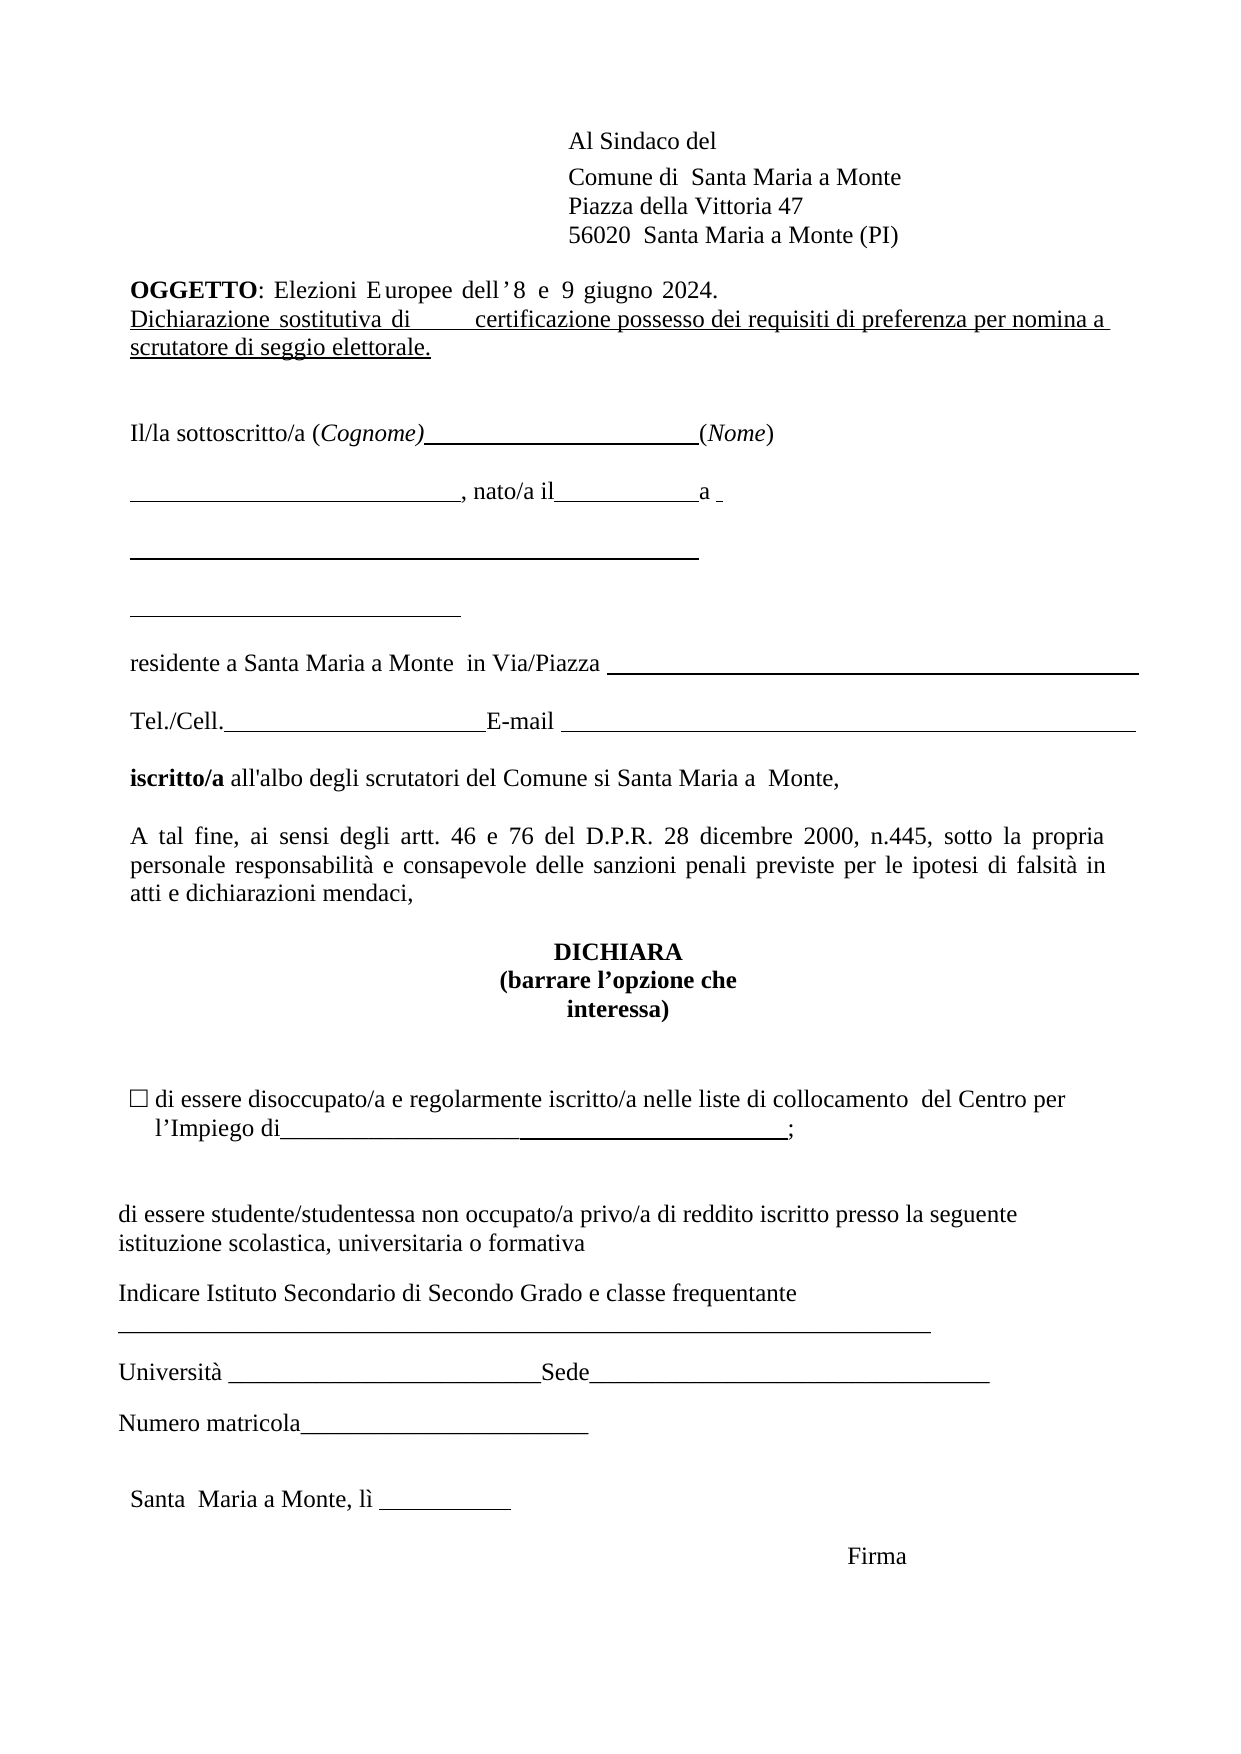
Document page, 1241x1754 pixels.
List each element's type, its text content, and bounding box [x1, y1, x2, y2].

text iscritto/a all'albo degli scrutatori del Comune si Santa Maria a Monte, [130, 763, 1122, 792]
text Santa Maria a Monte, lì [130, 1484, 1122, 1513]
text Università _________________________Sede________________________________ [118, 1357, 1122, 1386]
text Il/la sottoscritto/a (Cognome) (Nome) , nato/a il a [130, 418, 1107, 620]
text OGGETTO: Elezioni Europee dell’8 e 9 giugno 2024. [130, 275, 1122, 304]
text A tal fine, ai sensi degli artt. 46 e 76 del D.P.R. 28 dicembre 2000, n.445, sotto la propria personale responsabilità e consapevole delle sanzioni penali previste per le ipotesi di falsità in atti e dichiarazioni mendaci, [130, 821, 1107, 907]
text (barrare l’opzione che interessa) [457, 965, 779, 1023]
text Piazza della Vittoria 47 [493, 191, 959, 220]
list di essere disoccupato/a e regolarmente iscritto/a nelle liste di collocamento del Centro per l’Impiego di___________________ ; [130, 1080, 1122, 1142]
text di essere studente/studentessa non occupato/a privo/a di reddito iscritto presso la seguente istituzione scolastica, universitaria o formativa [118, 1199, 1122, 1257]
text Al Sindaco del [493, 126, 959, 154]
text residente a Santa Maria a Monte in Via/Piazza [130, 648, 1122, 677]
subtitle DICHIARA [457, 937, 779, 965]
text Numero matricola_______________________ [118, 1408, 1122, 1436]
text Tel./Cell. E-mail [130, 706, 1122, 735]
text Dichiarazione sostitutiva di certificazione possesso dei requisiti di preferenza per nomina a scrutatore di seggio elettorale. [130, 304, 1122, 361]
text 56020 Santa Maria a Monte (PI) [493, 220, 959, 248]
text Comune di Santa Maria a Monte [568, 162, 959, 191]
text Firma [118, 1541, 907, 1570]
text Indicare Istituto Secondario di Secondo Grado e classe frequentante _________________________________________________________________ [118, 1278, 1122, 1336]
